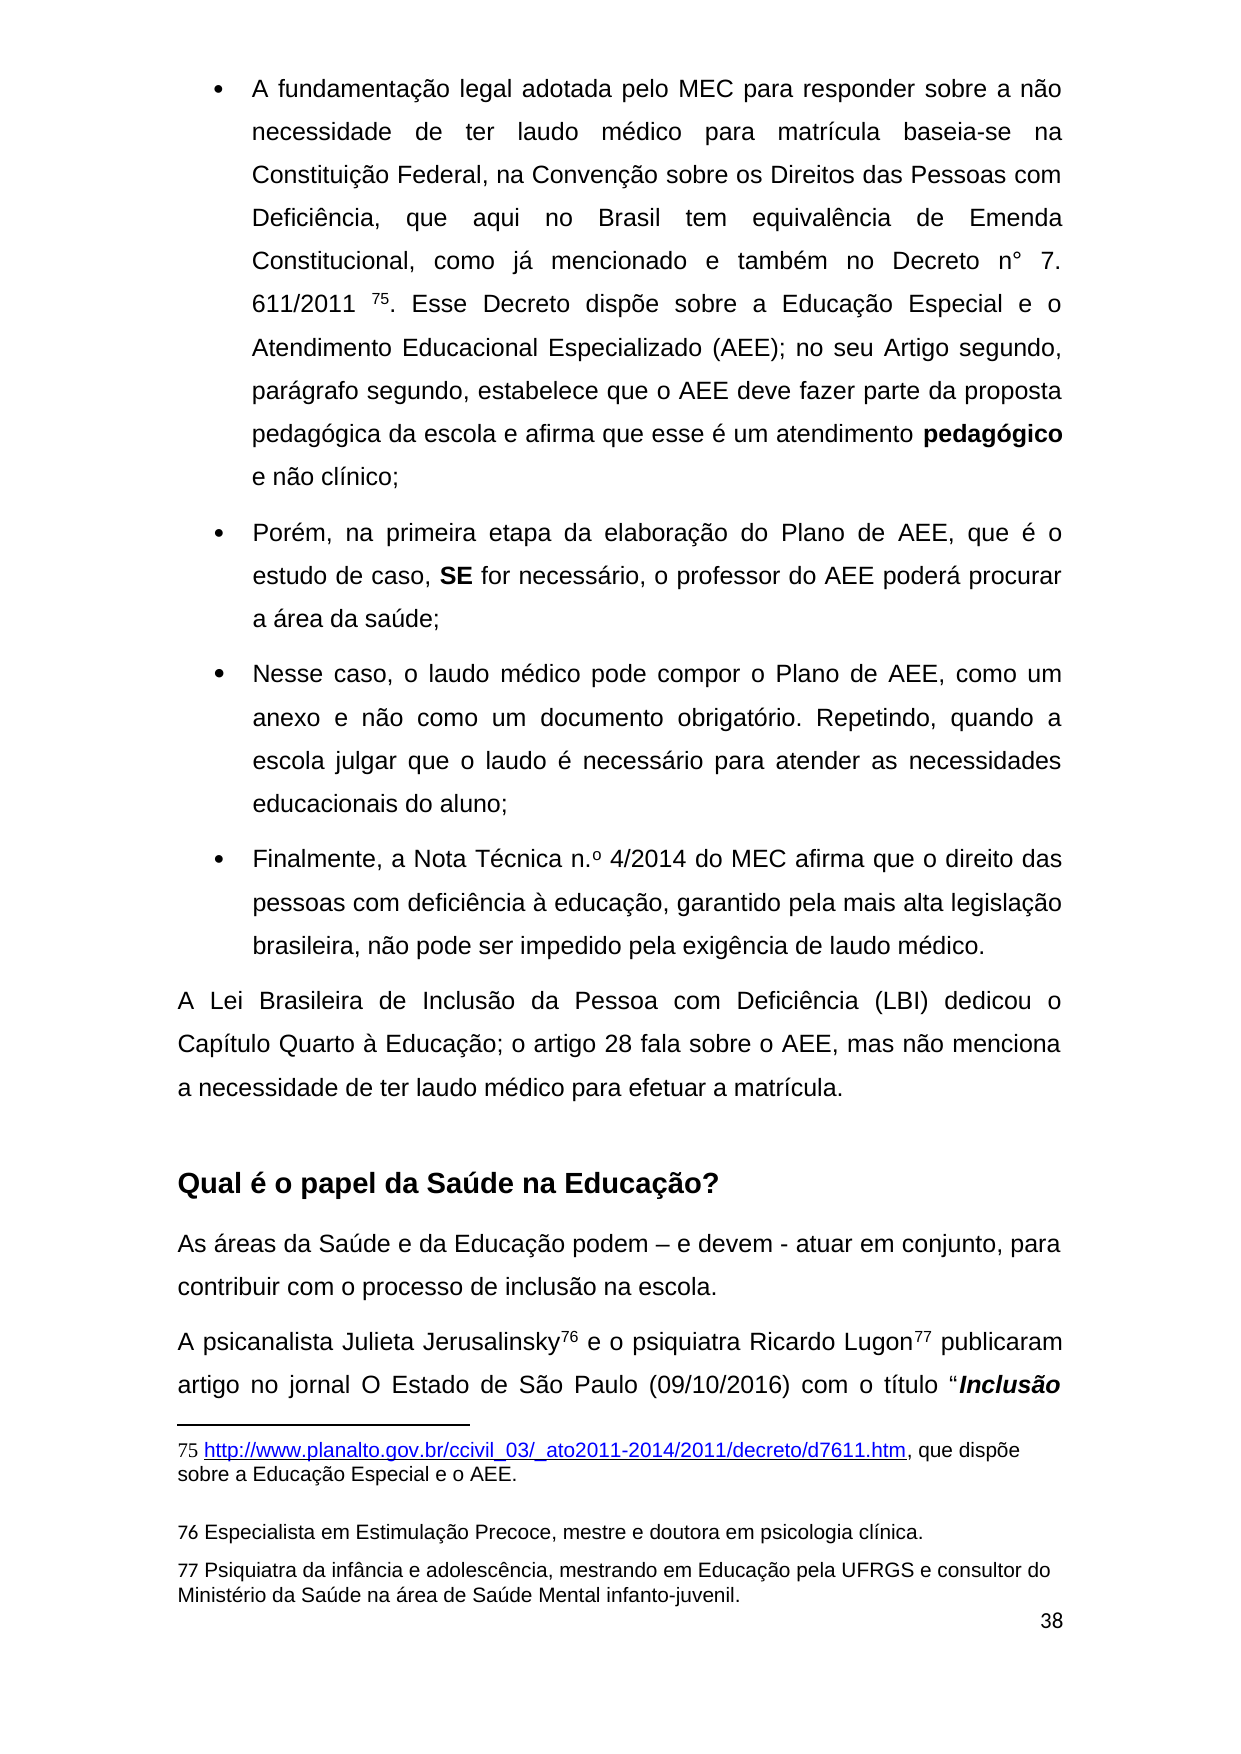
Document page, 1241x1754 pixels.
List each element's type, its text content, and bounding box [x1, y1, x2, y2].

text As áreas da Saúde e da Educação podem – e devem - atuar em conjunto, para contribuir com o processo de inclusão na escola. [177, 1228, 1063, 1300]
list http://www.planalto.gov.br/ccivil_03/_ato2011-2014/2011/decreto/d7611.htm, que dispõe sobre a Educação Especial e o AEE. [177, 1438, 1063, 1486]
text Qual é o papel da Saúde na Educação? [177, 1166, 1063, 1199]
list Finalmente, a Nota Técnica n.o 4/2014 do MEC afirma que o direito das pessoas com deficiência à educação, garantido pela mais alta legislação brasileira, não pode ser impedido pela exigência de laudo médico. [215, 844, 1063, 959]
list Nesse caso, o laudo médico pode compor o Plano de AEE, como um anexo e não como um documento obrigatório. Repetindo, quando a escola julgar que o laudo é necessário para atender as necessidades educacionais do aluno; [215, 659, 1063, 818]
text Especialista em Estimulação Precoce, mestre e doutora em psicologia clínica. [177, 1519, 1063, 1544]
list Porém, na primeira etapa da elaboração do Plano de AEE, que é o estudo de caso, SE for necessário, o professor do AEE poderá procurar a área da saúde; [215, 517, 1063, 632]
text A psicanalista Julieta Jerusalinsky e o psiquiatra Ricardo Lugon publicaram artigo no jornal O Estado de São Paulo (09/10/2016) com o título “Inclusão [177, 1327, 1063, 1399]
list A fundamentação legal adotada pelo MEC para responder sobre a não necessidade de ter laudo médico para matrícula baseia-se na Constituição Federal, na Convenção sobre os Direitos das Pessoas com Deficiência, que aqui no Brasil tem equivalência de Emenda Constitucional, como já mencionado e também no Decreto n° 7. 611/2011 . Esse Decreto dispõe sobre a Educação Especial e o Atendimento Educacional Especializado (AEE); no seu Artigo segundo, parágrafo segundo, estabelece que o AEE deve fazer parte da proposta pedagógica da escola e afirma que esse é um atendimento pedagógico e não clínico; [214, 74, 1063, 491]
text Psiquiatra da infância e adolescência, mestrando em Educação pela UFRGS e consultor do Ministério da Saúde na área de Saúde Mental infanto-juvenil. [177, 1557, 1063, 1606]
text A Lei Brasileira de Inclusão da Pessoa com Deficiência (LBI) dedicou o Capítulo Quarto à Educação; o artigo 28 fala sobre o AEE, mas não menciona a necessidade de ter laudo médico para efetuar a matrícula. [177, 986, 1063, 1101]
